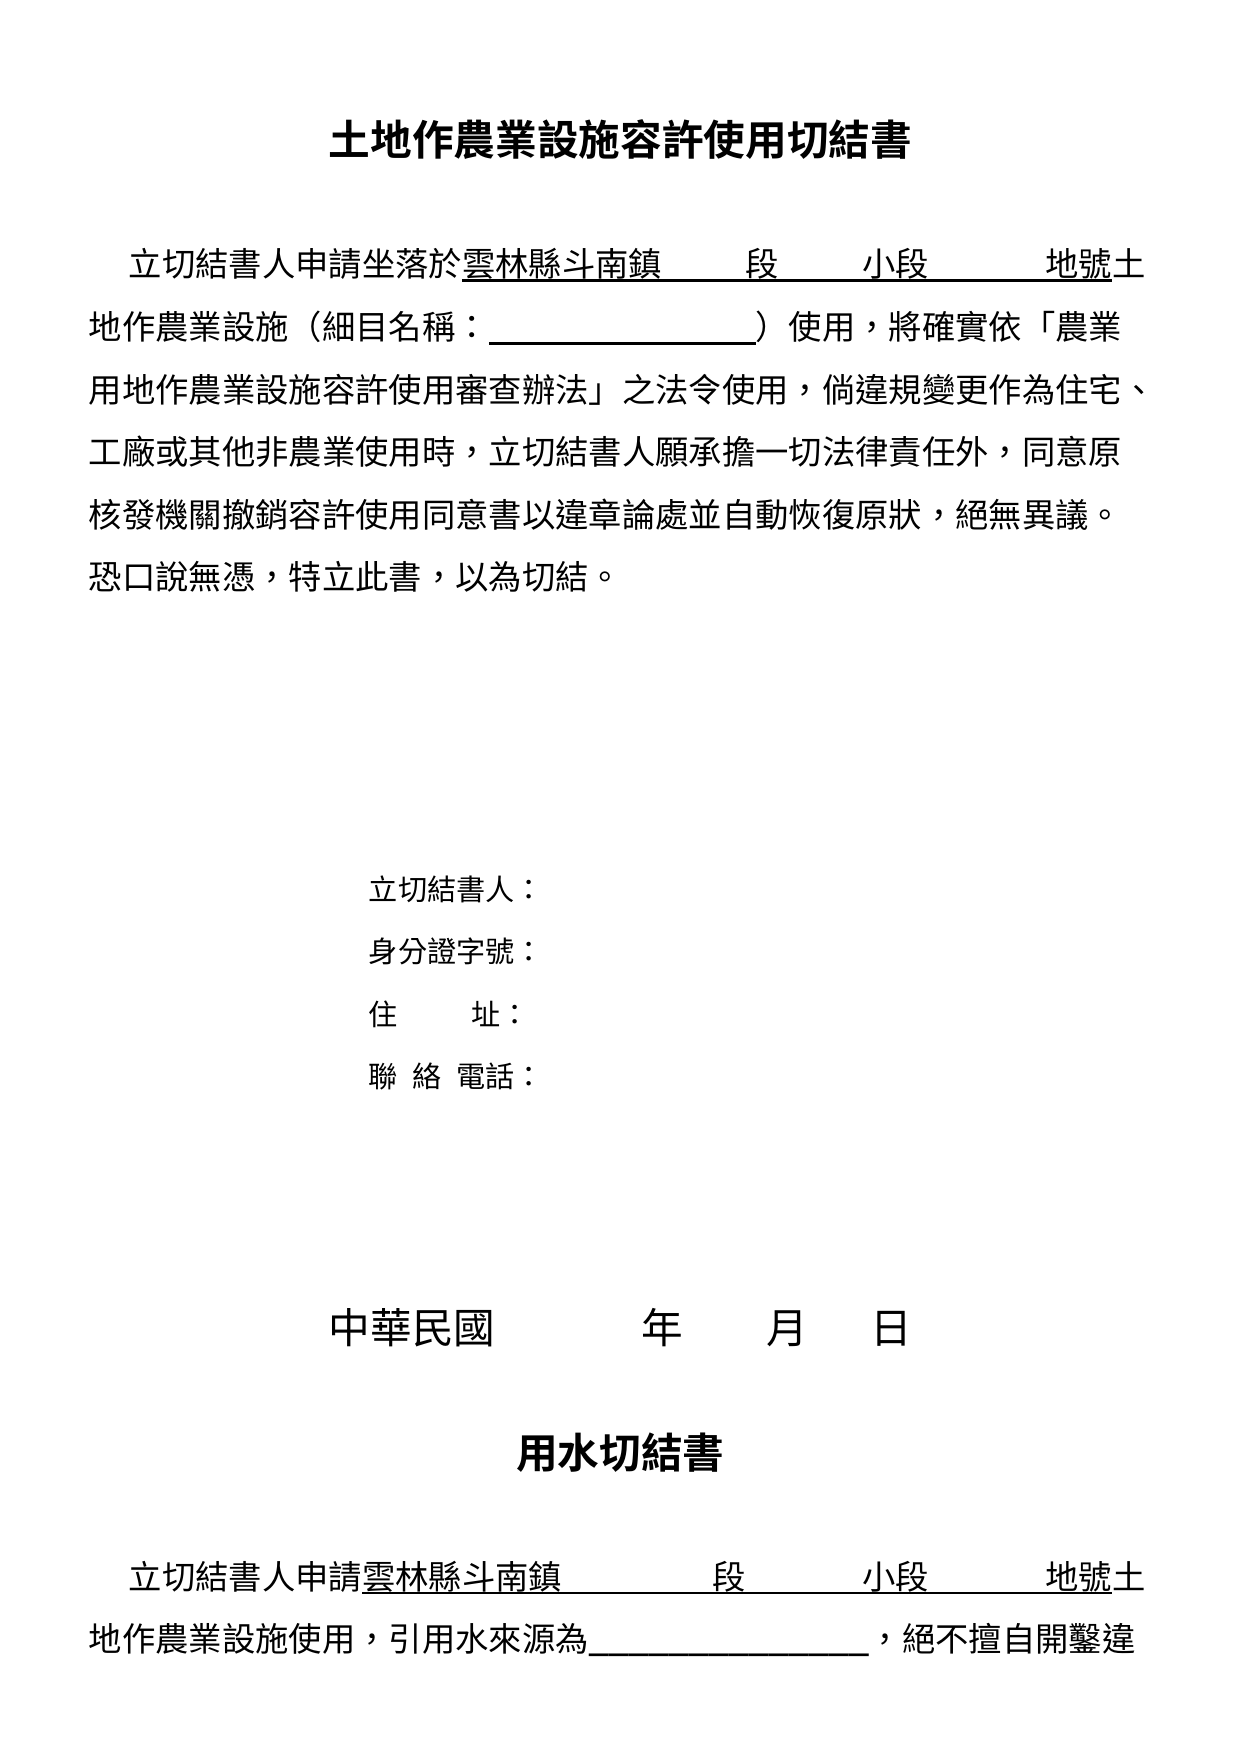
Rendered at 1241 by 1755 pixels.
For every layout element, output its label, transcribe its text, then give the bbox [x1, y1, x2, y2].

text 土地作農業設施容許使用切結書 [89, 96, 1152, 158]
text 立切結書人申請坐落於雲林縣斗南鎮 段 小段 地號土地作農業設施（細目名稱： ）使用，將確實依「農業用地作農業設施容許使用審查辦法」之法令使用，倘違規變更作為住宅、工廠或其他非農業使用時，立切結書人願承擔一切法律責任外，同意原核發機關撤銷容許使用同意書以違章論處並自動恢復原狀，絕無異議。恐口說無憑，特立此書，以為切結。 [89, 221, 1152, 596]
text 聯 絡 電話： [89, 1033, 1152, 1096]
text 中華民國 年 月 日 [89, 1283, 1152, 1346]
text 用水切結書 [89, 1408, 1152, 1471]
text 住 址： [89, 971, 1152, 1033]
text 立切結書人： [89, 846, 1152, 908]
text 立切結書人申請雲林縣斗南鎮 段 小段 地號土地作農業設施使用，引用水來源為______________，絕不擅自開鑿違 [89, 1533, 1152, 1658]
text 身分證字號： [89, 908, 1152, 971]
